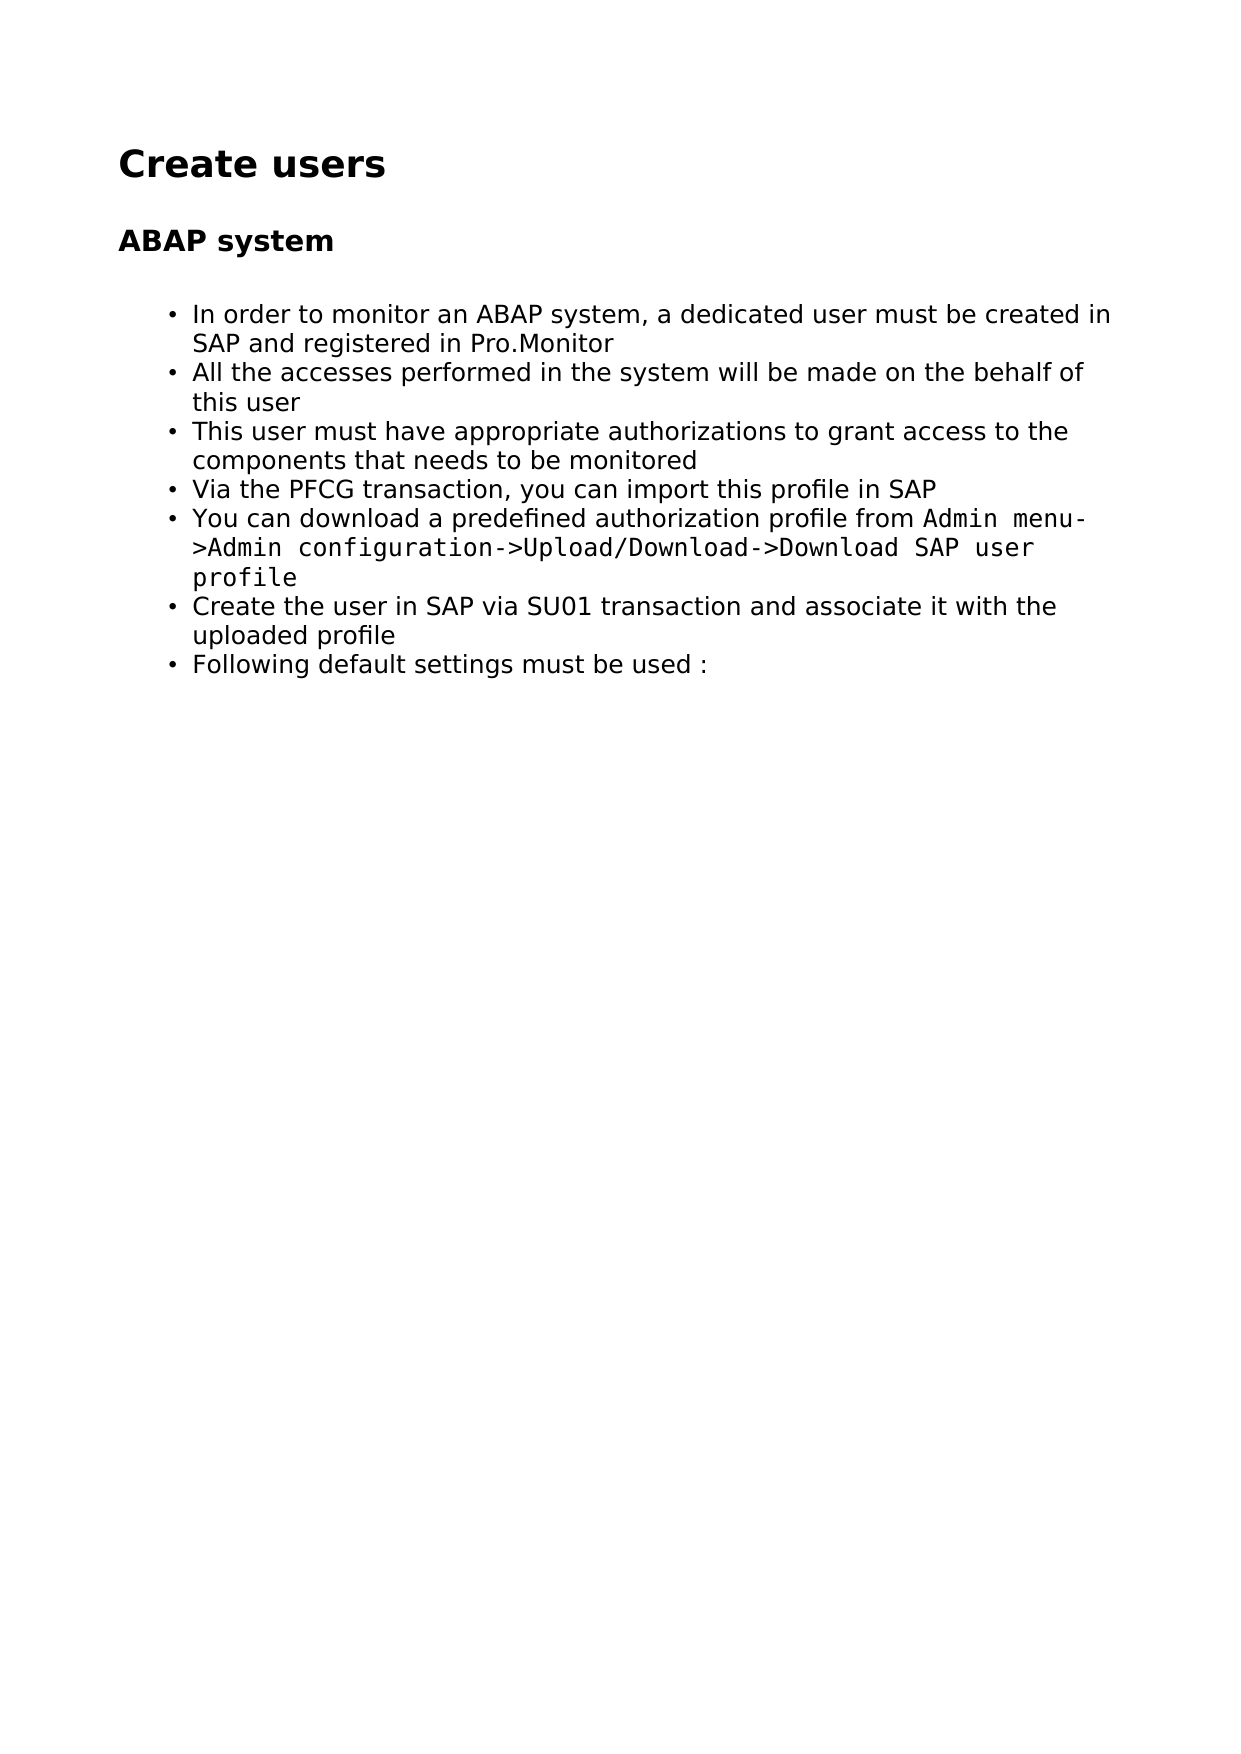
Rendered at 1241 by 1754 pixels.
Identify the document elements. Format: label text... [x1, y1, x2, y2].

list Create the user in SAP via SU01 transaction and associate it with the uploaded profile [177, 592, 1122, 650]
list This user must have appropriate authorizations to grant access to the components that needs to be monitored [177, 417, 1122, 475]
list In order to monitor an ABAP system, a dedicated user must be created in SAP and registered in Pro.Monitor [177, 300, 1122, 358]
list Via the PFCG transaction, you can import this profile in SAP [177, 475, 1122, 504]
subtitle Create users [118, 143, 1122, 187]
list Following default settings must be used : [177, 650, 1122, 679]
list All the accesses performed in the system will be made on the behalf of this user [177, 358, 1122, 417]
subtitle ABAP system [118, 224, 1122, 258]
list You can download a predefined authorization profile from Admin menu->Admin configuration->Upload/Download->Download SAP user profile [177, 504, 1122, 592]
